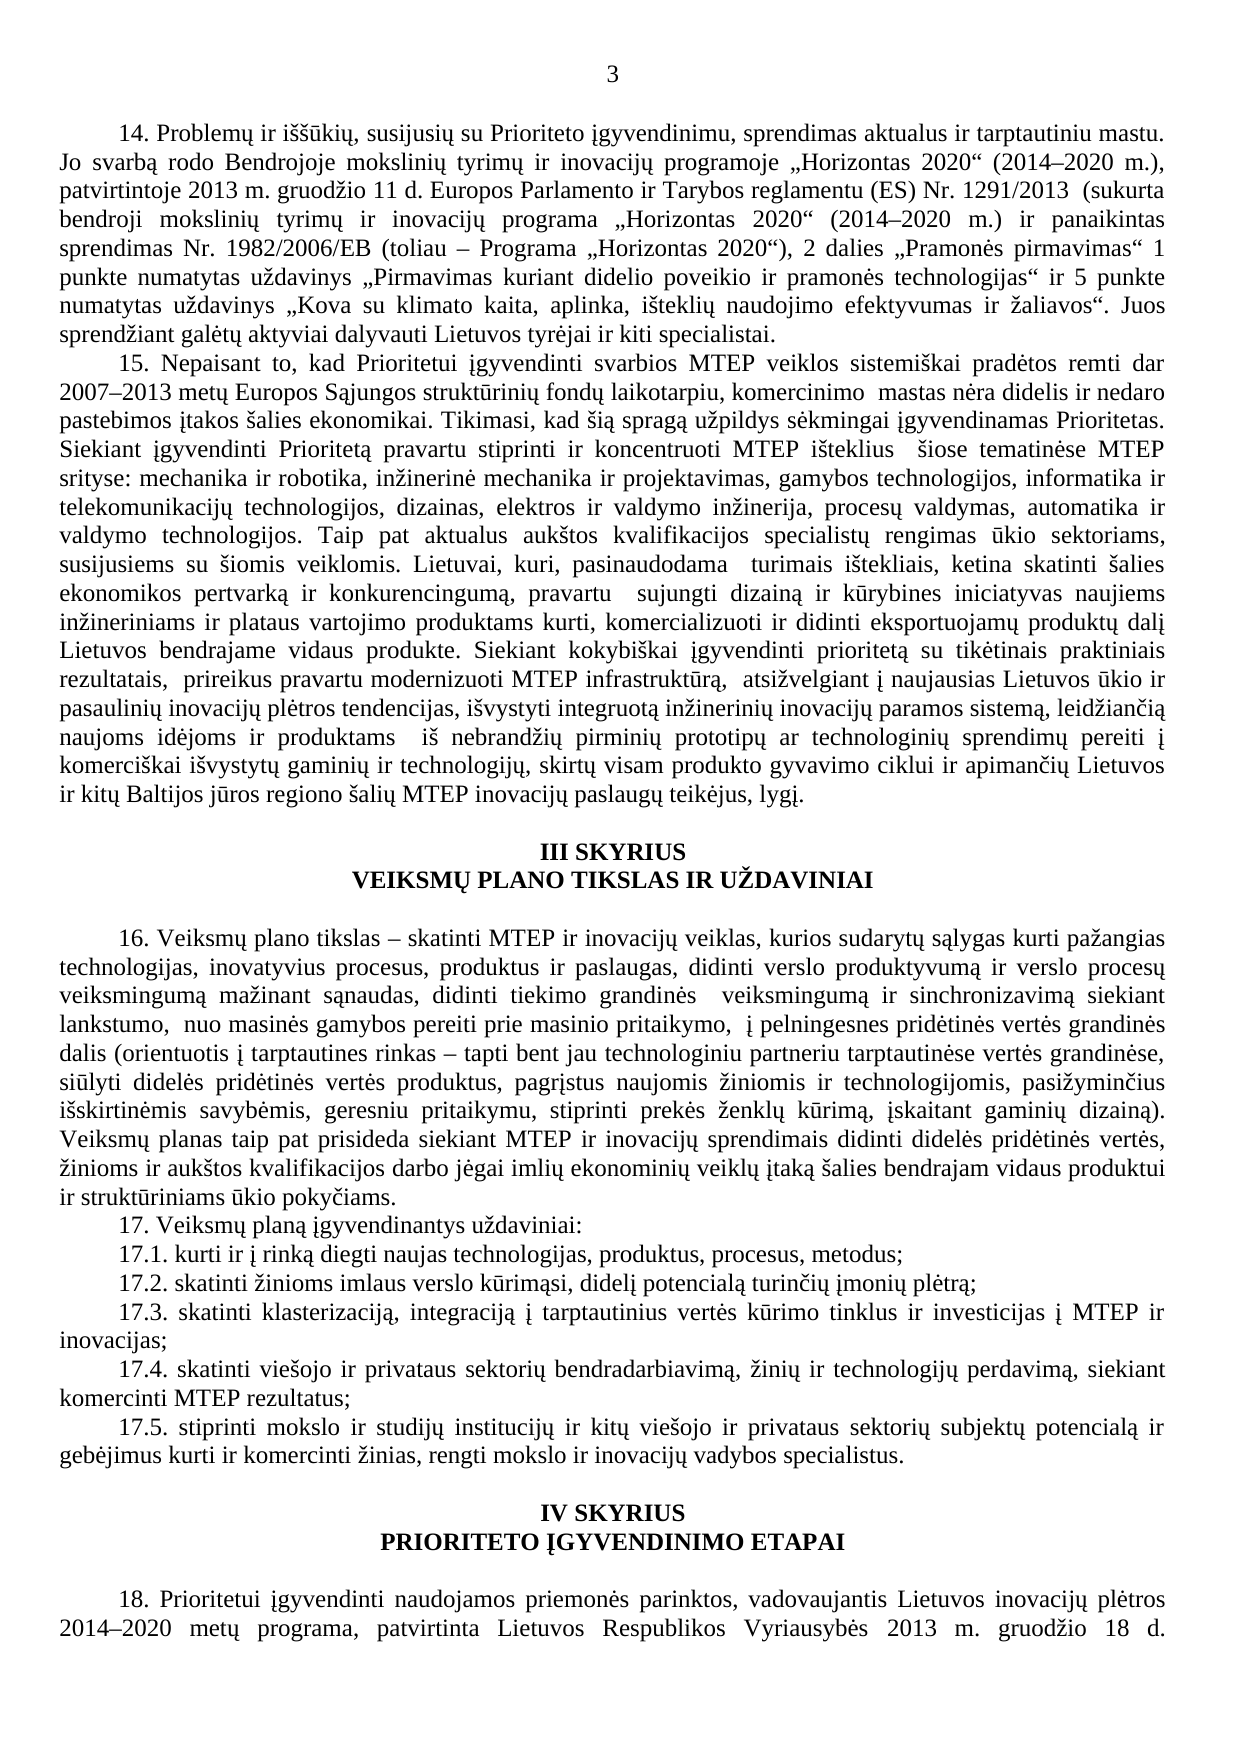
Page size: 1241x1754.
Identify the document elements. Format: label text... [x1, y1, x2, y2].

text 15. Nepaisant to, kad Prioritetui įgyvendinti svarbios MTEP veiklos sistemiškai pradėtos remti dar 2007–2013 metų Europos Sąjungos struktūrinių fondų laikotarpiu, komercinimo mastas nėra didelis ir nedaro pastebimos įtakos šalies ekonomikai. Tikimasi, kad šią spragą užpildys sėkmingai įgyvendinamas Prioritetas. Siekiant įgyvendinti Prioritetą pravartu stiprinti ir koncentruoti MTEP išteklius šiose tematinėse MTEP srityse: mechanika ir robotika, inžinerinė mechanika ir projektavimas, gamybos technologijos, informatika ir telekomunikacijų technologijos, dizainas, elektros ir valdymo inžinerija, procesų valdymas, automatika ir valdymo technologijos. Taip pat aktualus aukštos kvalifikacijos specialistų rengimas ūkio sektoriams, susijusiems su šiomis veiklomis. Lietuvai, kuri, pasinaudodama turimais ištekliais, ketina skatinti šalies ekonomikos pertvarką ir konkurencingumą, pravartu sujungti dizainą ir kūrybines iniciatyvas naujiems inžineriniams ir plataus vartojimo produktams kurti, komercializuoti ir didinti eksportuojamų produktų dalį Lietuvos bendrajame vidaus produkte. Siekiant kokybiškai įgyvendinti prioritetą su tikėtinais praktiniais rezultatais, prireikus pravartu modernizuoti MTEP infrastruktūrą, atsižvelgiant į naujausias Lietuvos ūkio ir pasaulinių inovacijų plėtros tendencijas, išvystyti integruotą inžinerinių inovacijų paramos sistemą, leidžiančią naujoms idėjoms ir produktams iš nebrandžių pirminių prototipų ar technologinių sprendimų pereiti į komerciškai išvystytų gaminių ir technologijų, skirtų visam produkto gyvavimo ciklui ir apimančių Lietuvos ir kitų Baltijos jūros regiono šalių MTEP inovacijų paslaugų teikėjus, lygį. [59, 348, 1166, 808]
text 17. Veiksmų planą įgyvendinantys uždaviniai: [59, 1211, 1166, 1239]
text IV SKYRIUS [59, 1498, 1166, 1527]
text 17.2. skatinti žinioms imlaus verslo kūrimąsi, didelį potencialą turinčių įmonių plėtrą; [59, 1268, 1166, 1297]
text 17.5. stiprinti mokslo ir studijų institucijų ir kitų viešojo ir privataus sektorių subjektų potencialą ir gebėjimus kurti ir komercinti žinias, rengti mokslo ir inovacijų vadybos specialistus. [59, 1412, 1166, 1469]
text 16. Veiksmų plano tikslas – skatinti MTEP ir inovacijų veiklas, kurios sudarytų sąlygas kurti pažangias technologijas, inovatyvius procesus, produktus ir paslaugas, didinti verslo produktyvumą ir verslo procesų veiksmingumą mažinant sąnaudas, didinti tiekimo grandinės veiksmingumą ir sinchronizavimą siekiant lankstumo, nuo masinės gamybos pereiti prie masinio pritaikymo, į pelningesnes pridėtinės vertės grandinės dalis (orientuotis į tarptautines rinkas – tapti bent jau technologiniu partneriu tarptautinėse vertės grandinėse, siūlyti didelės pridėtinės vertės produktus, pagrįstus naujomis žiniomis ir technologijomis, pasižyminčius išskirtinėmis savybėmis, geresniu pritaikymu, stiprinti prekės ženklų kūrimą, įskaitant gaminių dizainą). Veiksmų planas taip pat prisideda siekiant MTEP ir inovacijų sprendimais didinti didelės pridėtinės vertės, žinioms ir aukštos kvalifikacijos darbo jėgai imlių ekonominių veiklų įtaką šalies bendrajam vidaus produktui ir struktūriniams ūkio pokyčiams. [59, 923, 1166, 1211]
text 14. Problemų ir iššūkių, susijusių su Prioriteto įgyvendinimu, sprendimas aktualus ir tarptautiniu mastu. Jo svarbą rodo Bendrojoje mokslinių tyrimų ir inovacijų programoje „Horizontas 2020“ (2014–2020 m.), patvirtintoje 2013 m. gruodžio 11 d. Europos Parlamento ir Tarybos reglamentu (ES) Nr. 1291/2013 (sukurta bendroji mokslinių tyrimų ir inovacijų programa „Horizontas 2020“ (2014–2020 m.) ir panaikintas sprendimas Nr. 1982/2006/EB (toliau – Programa „Horizontas 2020“), 2 dalies „Pramonės pirmavimas“ 1 punkte numatytas uždavinys „Pirmavimas kuriant didelio poveikio ir pramonės technologijas“ ir 5 punkte numatytas uždavinys „Kova su klimato kaita, aplinka, išteklių naudojimo efektyvumas ir žaliavos“. Juos sprendžiant galėtų aktyviai dalyvauti Lietuvos tyrėjai ir kiti specialistai. [59, 118, 1166, 348]
text 17.3. skatinti klasterizaciją, integraciją į tarptautinius vertės kūrimo tinklus ir investicijas į MTEP ir inovacijas; [59, 1297, 1166, 1354]
text 18. Prioritetui įgyvendinti naudojamos priemonės parinktos, vadovaujantis Lietuvos inovacijų plėtros 2014–2020 metų programa, patvirtinta Lietuvos Respublikos Vyriausybės 2013 m. gruodžio 18 d. [59, 1584, 1166, 1642]
text PRIORITETO ĮGYVENDINIMO ETAPAI [59, 1527, 1166, 1556]
text 17.1. kurti ir į rinką diegti naujas technologijas, produktus, procesus, metodus; [59, 1239, 1166, 1268]
text III SKYRIUS [59, 837, 1166, 866]
text VEIKSMŲ PLANO TIKSLAS IR UŽDAVINIAI [59, 866, 1166, 894]
text 17.4. skatinti viešojo ir privataus sektorių bendradarbiavimą, žinių ir technologijų perdavimą, siekiant komercinti MTEP rezultatus; [59, 1354, 1166, 1412]
